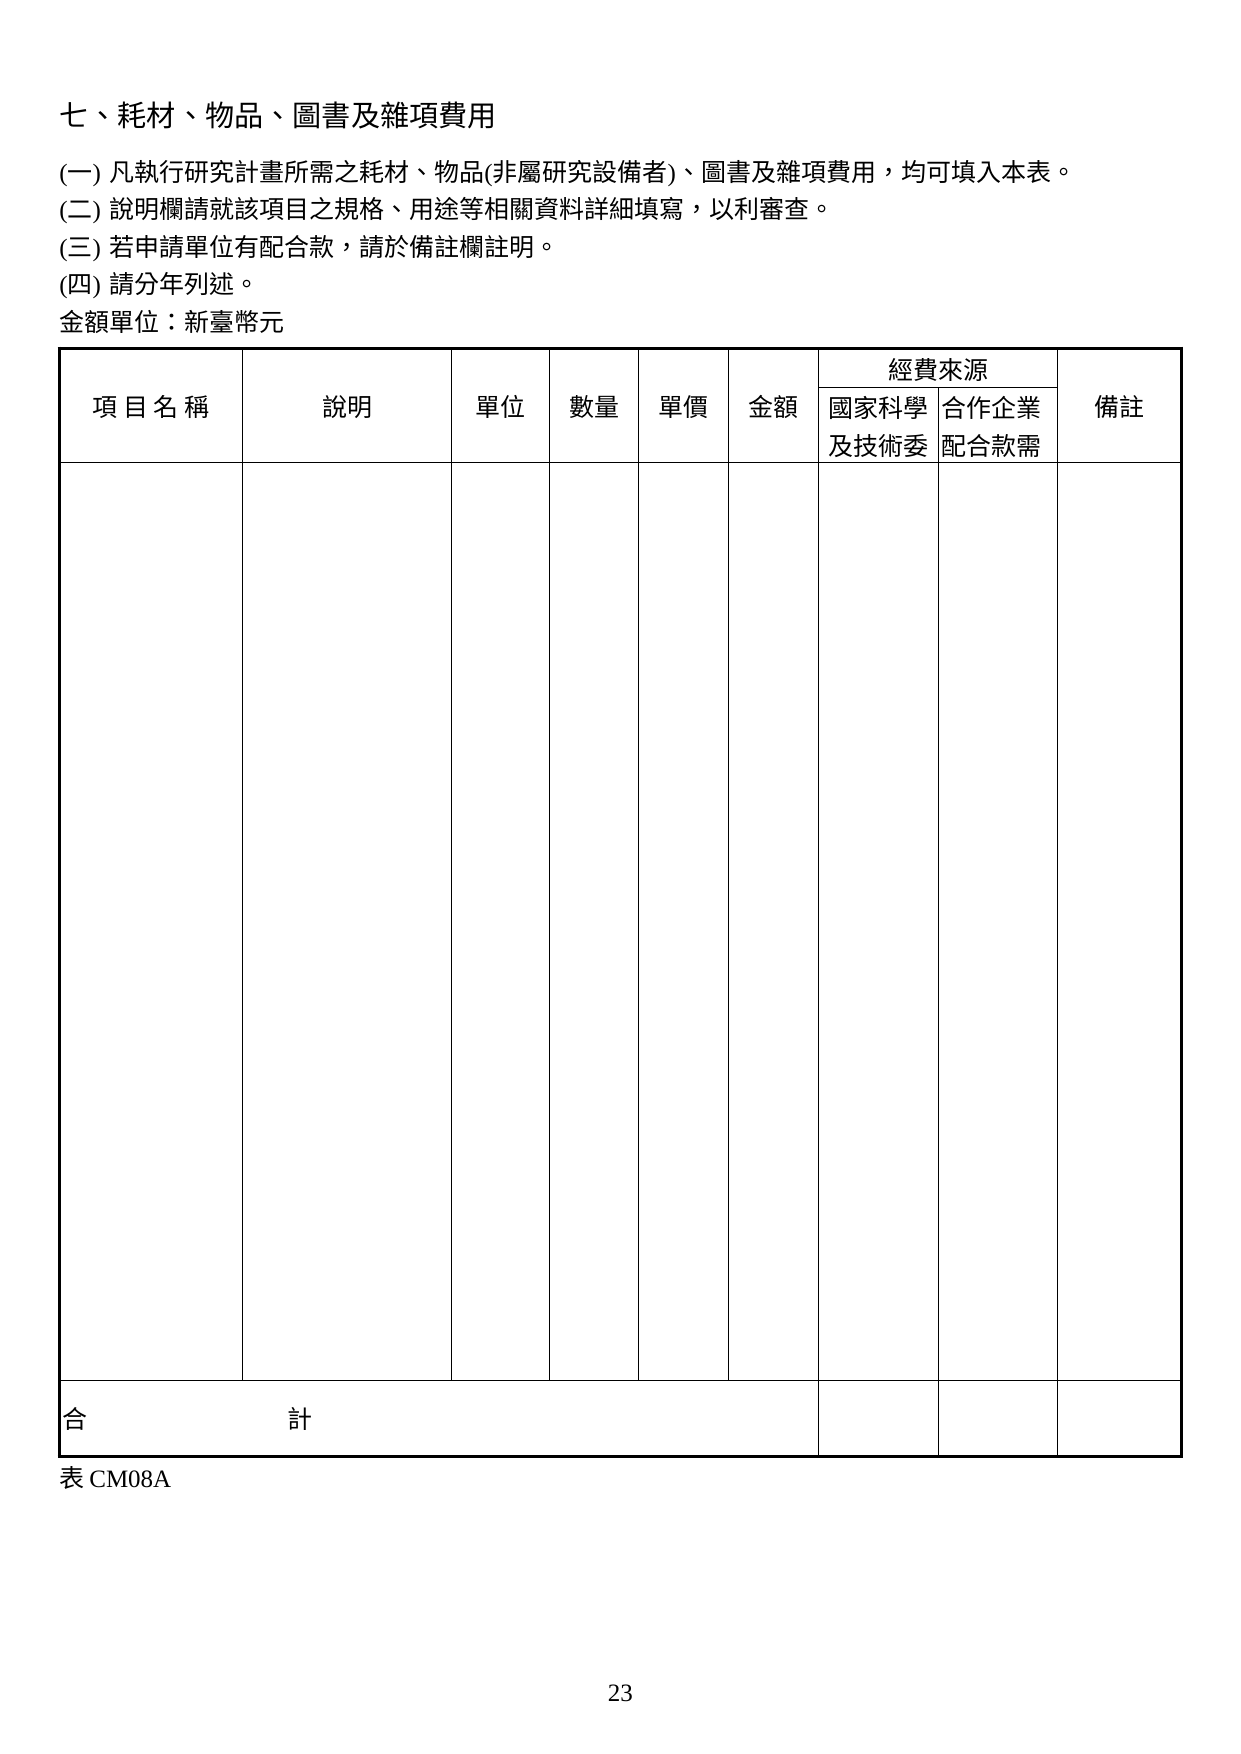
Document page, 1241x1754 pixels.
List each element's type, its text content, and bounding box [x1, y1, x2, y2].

table_header 單價 [639, 350, 728, 462]
table_cell [550, 463, 638, 1380]
table_header 說明 [243, 350, 451, 462]
text 表CM08A [59, 1458, 1181, 1495]
table_header 經費來源 [819, 350, 1057, 387]
table_header 單位 [452, 350, 549, 462]
table_cell [639, 463, 728, 1380]
table_cell [939, 1381, 1057, 1455]
table_cell [939, 463, 1057, 1380]
table_cell [819, 1381, 938, 1455]
table_cell [1058, 1381, 1180, 1455]
list 請分年列述。 [59, 264, 1175, 302]
subtitle 七、耗材、物品、圖書及雜項費用 [59, 77, 1181, 152]
table_cell [819, 463, 938, 1380]
table_cell [452, 463, 549, 1380]
table_cell [1058, 463, 1180, 1380]
list 凡執行研究計畫所需之耗材、物品(非屬研究設備者)、圖書及雜項費用，均可填入本表。 [59, 152, 1175, 189]
list 說明欄請就該項目之規格、用途等相關資料詳細填寫，以利審查。 [59, 189, 1175, 227]
table_cell [729, 463, 818, 1380]
table_header 金額 [729, 350, 818, 462]
table_cell [61, 463, 242, 1380]
table_cell [243, 463, 451, 1380]
list 若申請單位有配合款，請於備註欄註明。 [59, 227, 1175, 264]
table_header 備註 [1058, 350, 1180, 462]
table_cell 合作企業配合款需求 [939, 388, 1057, 462]
table_header 數量 [550, 350, 638, 462]
table_cell 國家科學及技術委員會補助款需求 [819, 388, 938, 462]
table_header 項 目 名 稱 [61, 350, 242, 462]
table_cell 合 計 [61, 1381, 818, 1455]
text 金額單位：新臺幣元 [59, 302, 1181, 339]
